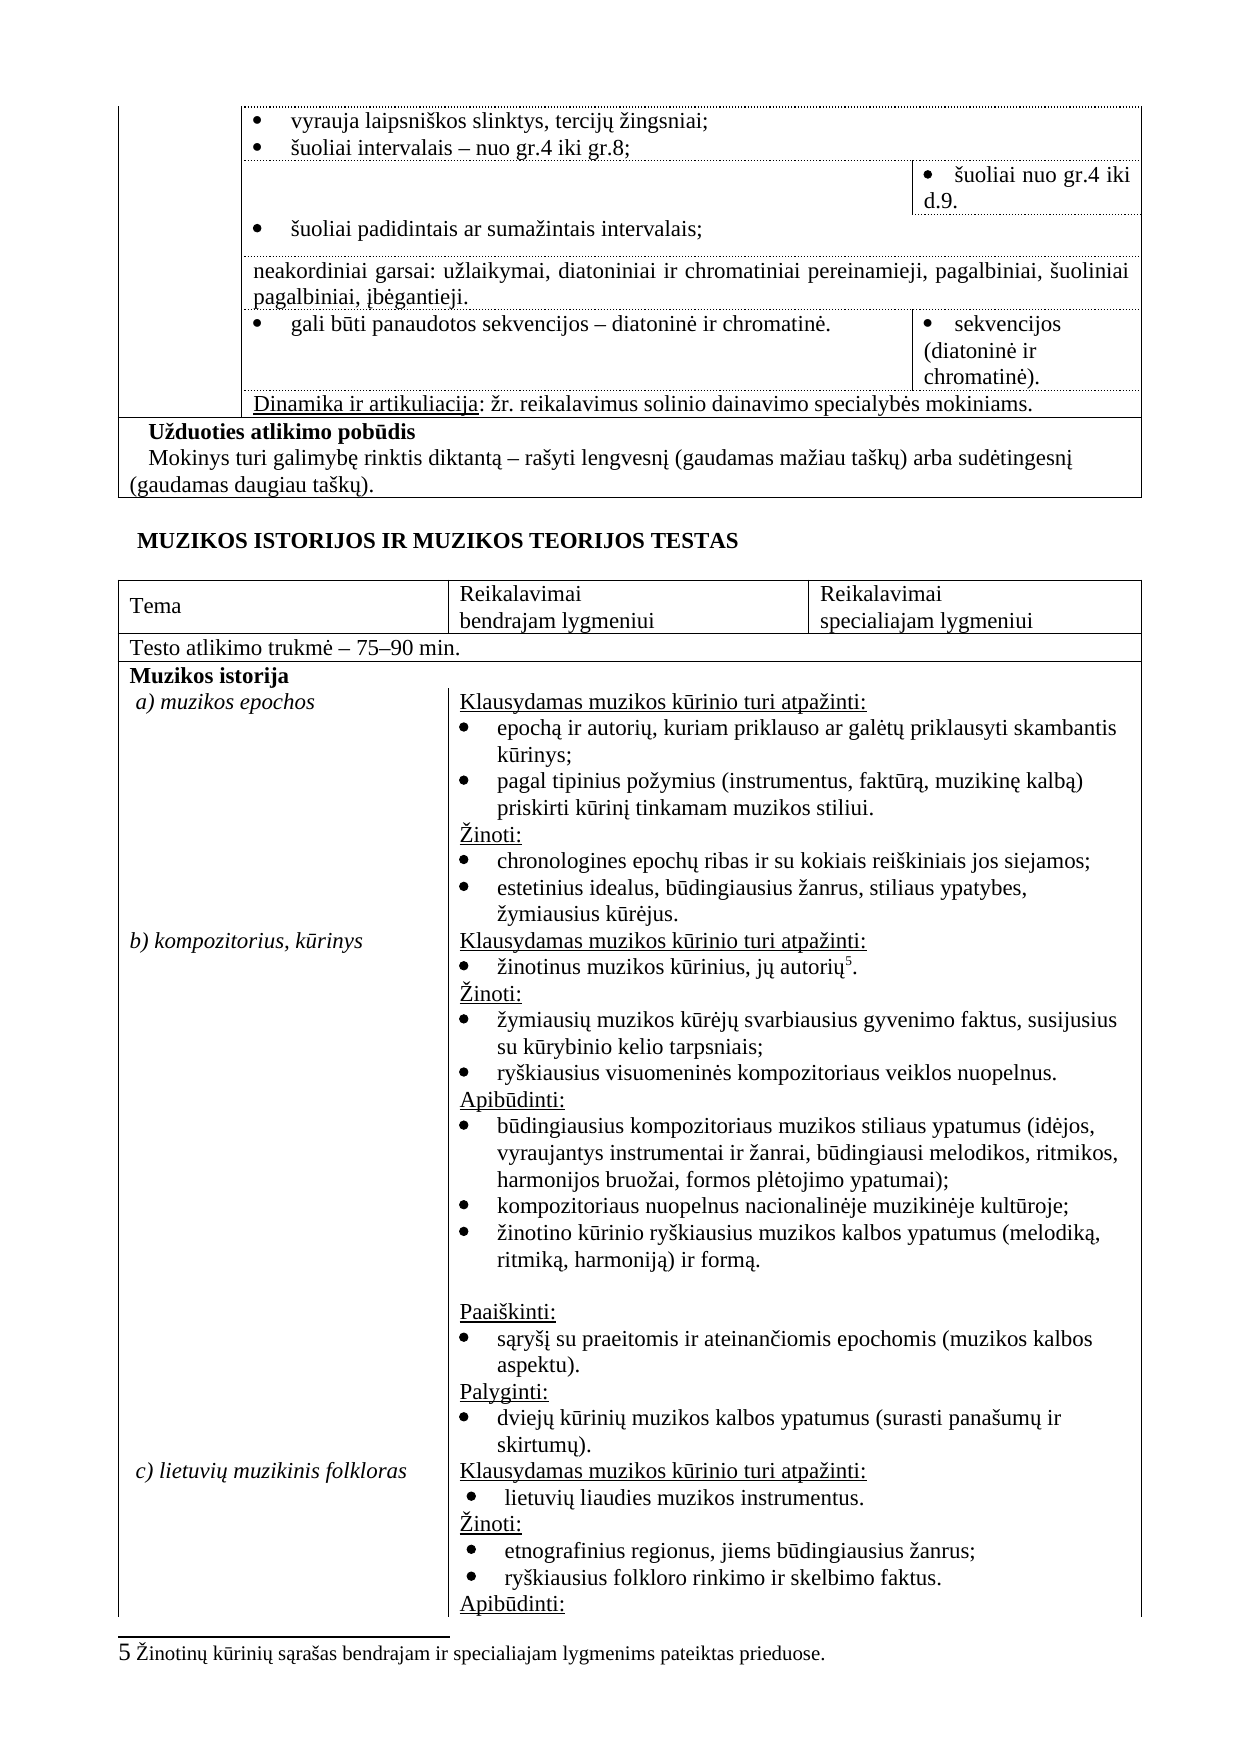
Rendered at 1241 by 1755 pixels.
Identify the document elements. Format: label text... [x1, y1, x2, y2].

table_cell  gali būti panaudotos sekvencijos – diatoninė ir chromatinė. [242, 309, 912, 389]
table_header Tema [119, 581, 448, 633]
table_cell [119, 160, 241, 214]
table_cell Klausydamas muzikos kūrinio turi atpažinti:  žinotinus muzikos kūrinius, jų autorių. Žinoti:  žymiausių muzikos kūrėjų svarbiausius gyvenimo faktus, susijusius su kūrybinio kelio tarpsniais;  ryškiausius visuomeninės kompozitoriaus veiklos nuopelnus. Apibūdinti:  būdingiausius kompozitoriaus muzikos stiliaus ypatumus (idėjos, vyraujantys instrumentai ir žanrai, būdingiausi melodikos, ritmikos, harmonijos bruožai, formos plėtojimo ypatumai);  kompozitoriaus nuopelnus nacionalinėje muzikinėje kultūroje;  žinotino kūrinio ryškiausius muzikos kalbos ypatumus (melodiką, ritmiką, harmoniją) ir formą. Paaiškinti:  sąryšį su praeitomis ir ateinančiomis epochomis (muzikos kalbos aspektu). Palyginti:  dviejų kūrinių muzikos kalbos ypatumus (surasti panašumų ir skirtumų). [449, 927, 1141, 1457]
table_cell a) muzikos epochos [119, 688, 448, 927]
table_cell c) lietuvių muzikinis folkloras [119, 1457, 448, 1617]
table_cell [119, 106, 241, 160]
table_cell Klausydamas muzikos kūrinio turi atpažinti:  lietuvių liaudies muzikos instrumentus. Žinoti:  etnografinius regionus, jiems būdingiausius žanrus;  ryškiausius folkloro rinkimo ir skelbimo faktus. Apibūdinti: [449, 1457, 1141, 1617]
table_cell neakordiniai garsai: užlaikymai, diatoniniai ir chromatiniai pereinamieji, pagalbiniai, šuoliniai pagalbiniai, įbėgantieji. [242, 256, 1141, 309]
text MUZIKOS ISTORIJOS IR MUZIKOS TEORIJOS TESTAS [118, 527, 1122, 553]
table_cell  sekvencijos (diatoninė ir chromatinė). [913, 309, 1141, 389]
table_header Reikalavimai specialiajam lygmeniui [809, 581, 1141, 633]
table_cell Klausydamas muzikos kūrinio turi atpažinti:  epochą ir autorių, kuriam priklauso ar galėtų priklausyti skambantis kūrinys;  pagal tipinius požymius (instrumentus, faktūrą, muzikinę kalbą) priskirti kūrinį tinkamam muzikos stiliui. Žinoti:  chronologines epochų ribas ir su kokiais reiškiniais jos siejamos;  estetinius idealus, būdingiausius žanrus, stiliaus ypatybes, žymiausius kūrėjus. [449, 688, 1141, 927]
table_cell [242, 160, 912, 214]
table_cell Testo atlikimo trukmė – 75–90 min. [119, 634, 1141, 661]
table_cell [119, 214, 241, 256]
table_header Reikalavimai bendrajam lygmeniui [449, 581, 808, 633]
table_cell b) kompozitorius, kūrinys [119, 927, 448, 1457]
table_cell Dinamika ir artikuliacija: žr. reikalavimus solinio dainavimo specialybės mokiniams. [242, 390, 1141, 417]
table_cell [119, 256, 241, 309]
table_cell  vyrauja laipsniškos slinktys, tercijų žingsniai;  šuoliai intervalais – nuo gr.4 iki gr.8; [242, 106, 1141, 160]
table_cell  šuoliai nuo gr.4 iki d.9. [913, 160, 1141, 214]
table_cell  šuoliai padidintais ar sumažintais intervalais; [242, 214, 1141, 256]
table_cell [119, 309, 241, 389]
table_cell Muzikos istorija [119, 662, 1141, 688]
table_cell Užduoties atlikimo pobūdis Mokinys turi galimybę rinktis diktantą – rašyti lengvesnį (gaudamas mažiau taškų) arba sudėtingesnį (gaudamas daugiau taškų). [119, 418, 1141, 497]
table_cell [119, 390, 241, 417]
